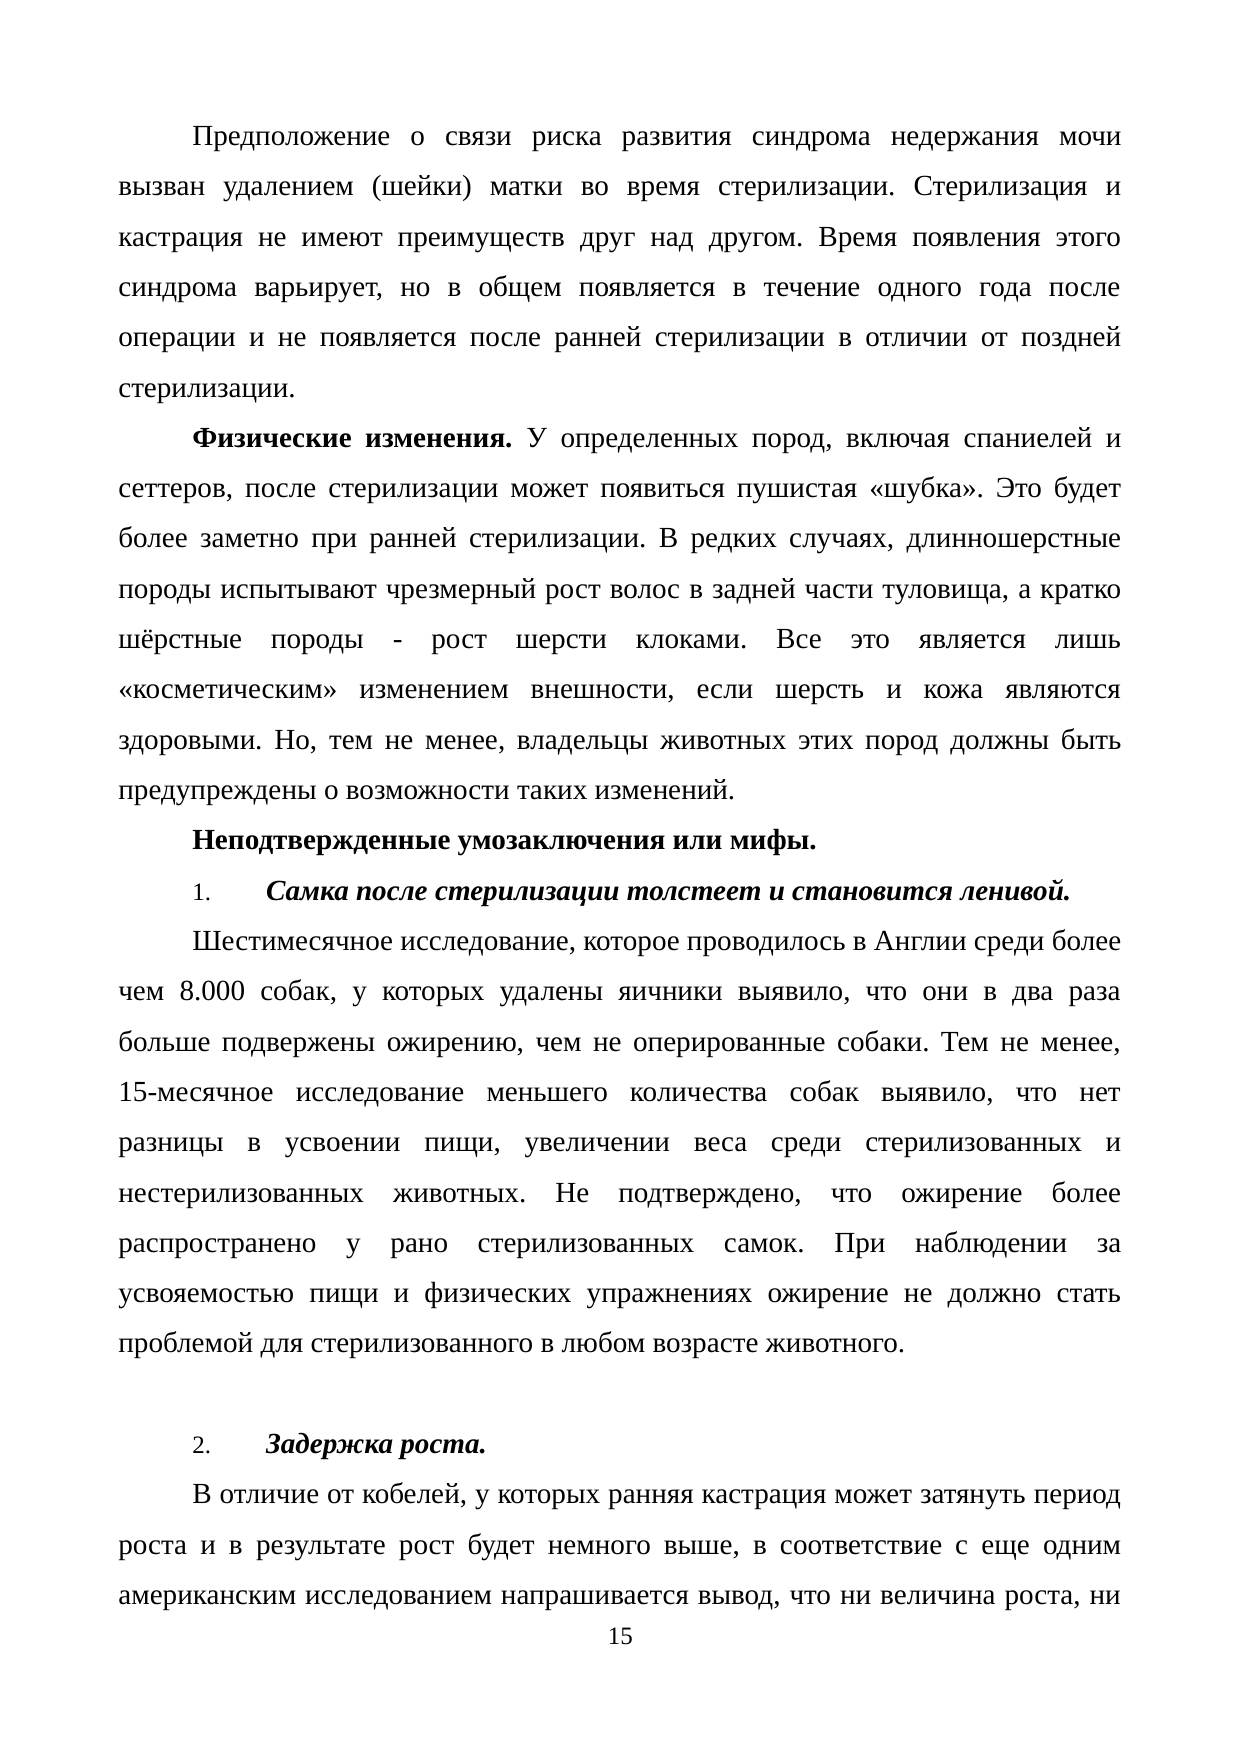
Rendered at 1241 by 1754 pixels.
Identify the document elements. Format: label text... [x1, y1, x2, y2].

text Неподтвержденные умозаключения или мифы. [118, 822, 1122, 856]
list Задержка роста. [118, 1426, 1122, 1460]
text Предположение о связи риска развития синдрома недержания мочи вызван удалением (шейки) матки во время стерилизации. Стерилизация и кастрация не имеют преимуществ друг над другом. Время появления этого синдрома варьирует, но в общем появляется в течение одного года после операции и не появляется после ранней стерилизации в отличии от поздней стерилизации. [118, 118, 1122, 403]
list Самка после стерилизации толстеет и становится ленивой. [118, 873, 1122, 906]
text Физические изменения. У определенных пород, включая спаниелей и сеттеров, после стерилизации может появиться пушистая «шубка». Это будет более заметно при ранней стерилизации. В редких случаях, длинношерстные породы испытывают чрезмерный рост волос в задней части туловища, а кратко шёрстные породы - рост шерсти клоками. Все это является лишь «косметическим» изменением внешности, если шерсть и кожа являются здоровыми. Но, тем не менее, владельцы животных этих пород должны быть предупреждены о возможности таких изменений. [118, 420, 1122, 806]
text В отличие от кобелей, у которых ранняя кастрация может затянуть период роста и в результате рост будет немного выше, в соответствие с еще одним американским исследованием напрашивается вывод, что ни величина роста, ни [118, 1477, 1122, 1611]
text Шестимесячное исследование, которое проводилось в Англии среди более чем 8.000 собак, у которых удалены яичники выявило, что они в два раза больше подвержены ожирению, чем не оперированные собаки. Тем не менее, 15-месячное исследование меньшего количества собак выявило, что нет разницы в усвоении пищи, увеличении веса среди стерилизованных и нестерилизованных животных. Не подтверждено, что ожирение более распространено у рано стерилизованных самок. При наблюдении за усвояемостью пищи и физических упражнениях ожирение не должно стать проблемой для стерилизованного в любом возрасте животного. [118, 923, 1122, 1359]
